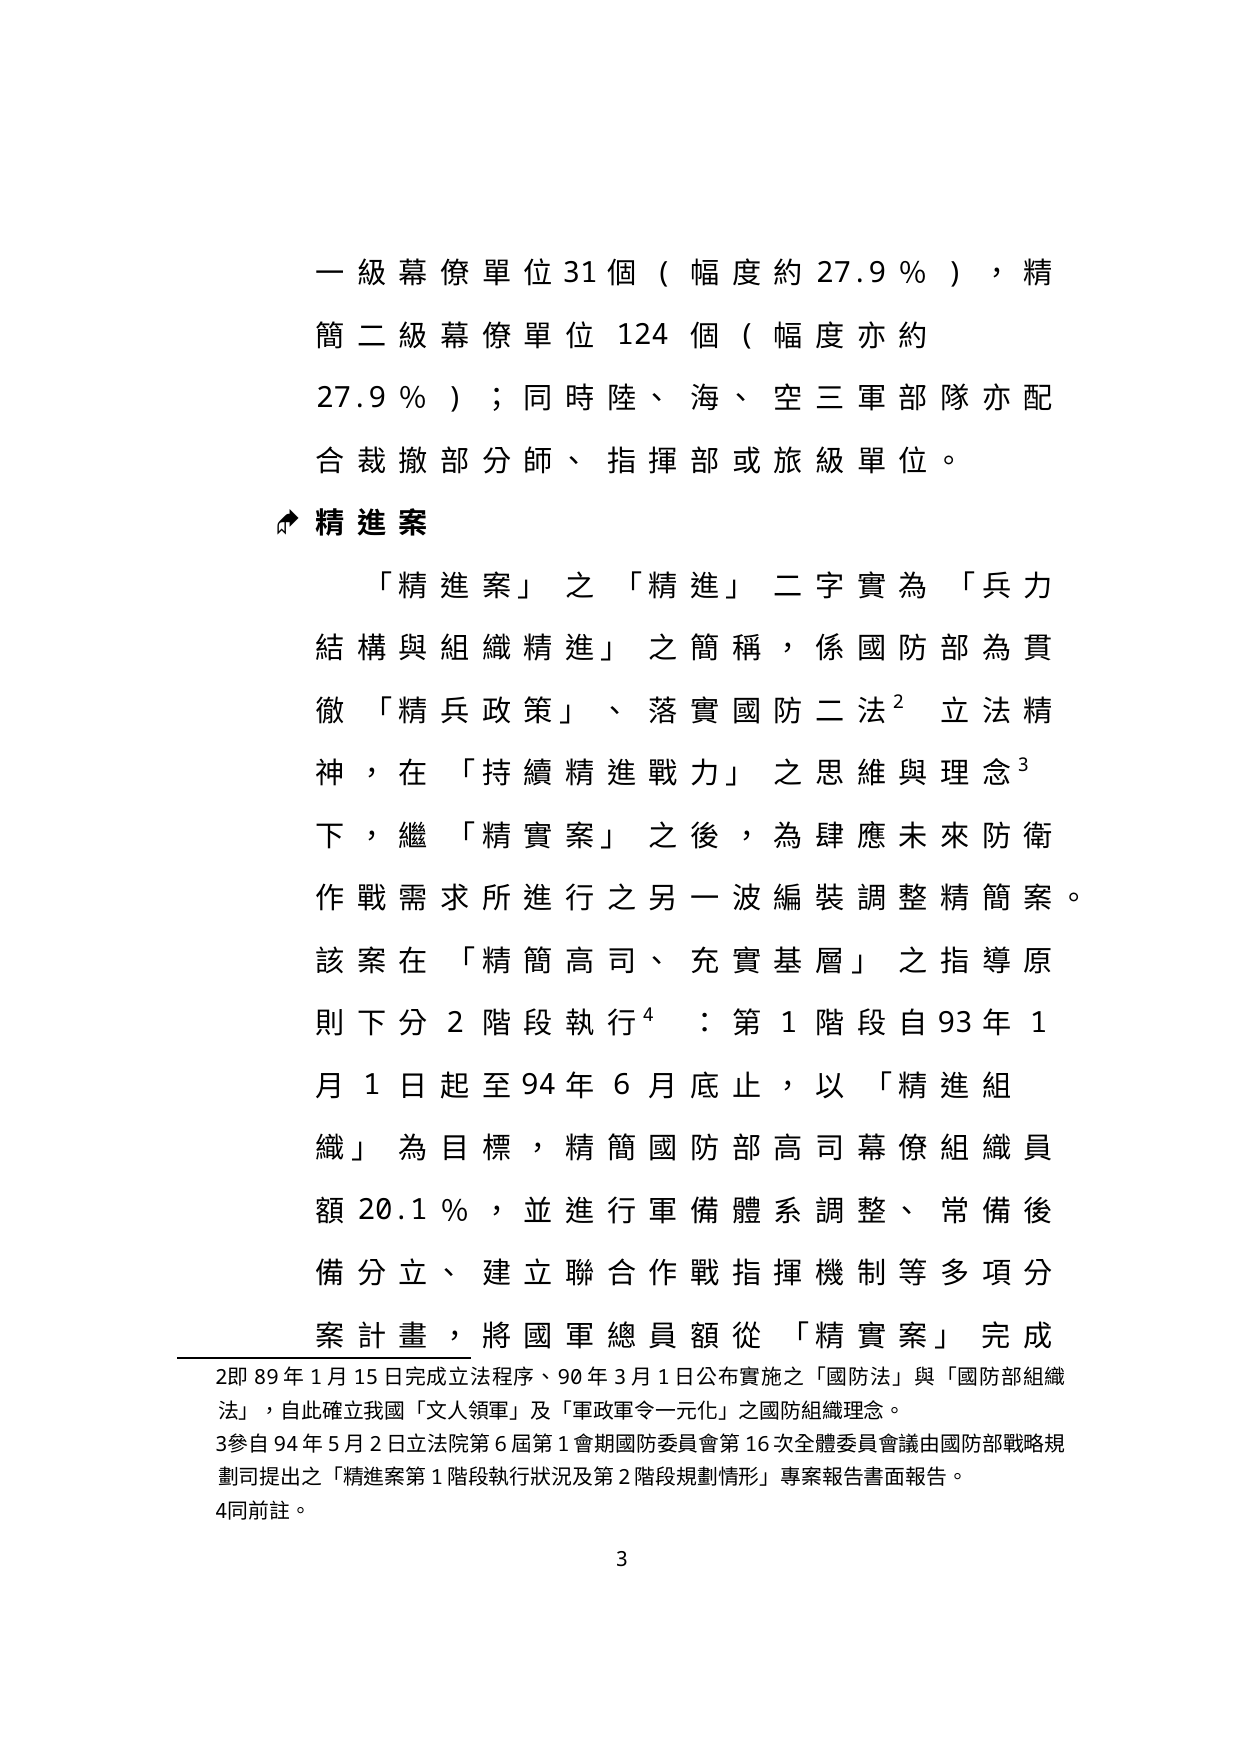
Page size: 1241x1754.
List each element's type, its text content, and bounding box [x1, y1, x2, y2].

text 參自94年5月2日立法院第6屆第1會期國防委員會第16次全體委員會議由國防部戰略規劃司提出之「精進案第1階段執行狀況及第2階段規劃情形」專案報告書面報告。 [215, 1425, 1066, 1491]
text 「精進案」之「精進」二字實為「兵力結構與組織精進」之簡稱，係國防部為貫徹「精兵政策」、落實國防二法立法精神，在「持續精進戰力」之思維與理念下，繼「精實案」之後，為肆應未來防衛作戰需求所進行之另一波編裝調整精簡案。該案在「精簡高司、充實基層」之指導原則下分2階段執行：第1階段自93年1月1日起至94年6月底止，以「精進組織」為目標，精簡國防部高司幕僚組織員額20.1％，並進行軍備體系調整、常備後備分立、建立聯合作戰指揮機制等多項分案計畫，將國軍總員額從「精實案」完成後之38.5萬人調降為29.6萬人。94年7月1日起至99年11月1日止為第2階段，該階段則以「軍事轉型」為主軸，力求在確保基本戰力不墜之前提下，再精簡部分高司、後勤及行政單位，使國軍原5個層級之指揮體系，縮短為「聯合作戰指揮中心」、「戰略執行單位」及「作戰部隊」等3個層級，扁平化指揮層級，同時各軍種司令部不再負作戰指揮之責，並將後勤業務區分為各軍「通用」及「專用」兩部分，分別由聯勤司令部及各軍種負責。在組織簡併及業務簡化之調整下，使國軍總員額再從第1階段終了之29.6萬人再降為27.5萬人，合計「精進案」兩階段之實施計畫共精簡國軍員額達11萬人。 [273, 542, 1059, 1354]
text 精進案 [243, 479, 1059, 542]
text 即89年1月15日完成立法程序、90年3月1日公布實施之「國防法」與「國防部組織法」，自此確立我國「文人領軍」及「軍政軍令一元化」之國防組織理念。 [215, 1358, 1066, 1425]
text 同前註。 [215, 1491, 1066, 1525]
text 一級幕僚單位31個(幅度約27.9％)，精簡二級幕僚單位124個(幅度亦約27.9％)；同時陸、海、空三軍部隊亦配合裁撤部分師、指揮部或旅級單位。 [273, 229, 1059, 479]
